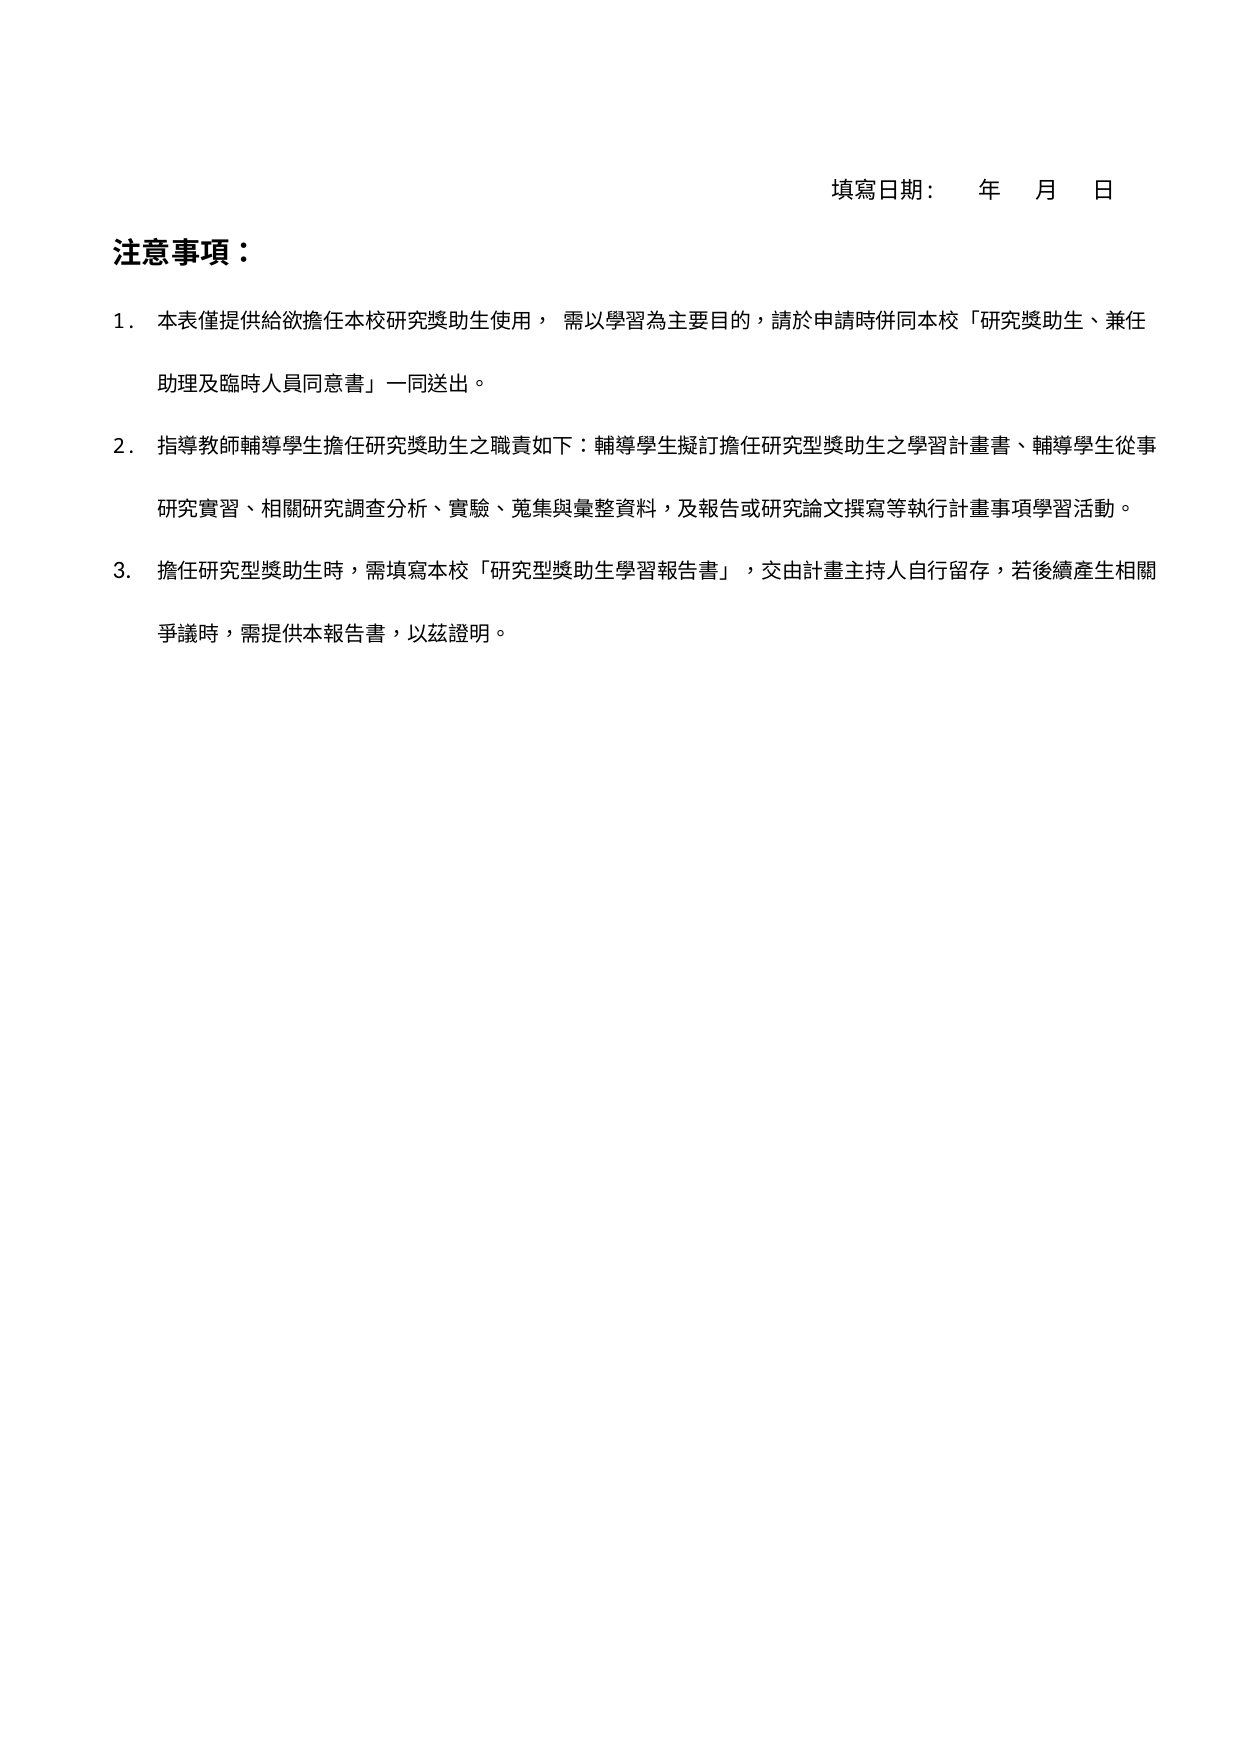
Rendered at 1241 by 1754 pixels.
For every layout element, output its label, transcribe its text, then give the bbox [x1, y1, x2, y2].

text 注意事項： [112, 210, 1128, 272]
list 擔任研究型獎助生時，需填寫本校「研究型獎助生學習報告書」，交由計畫主持人自行留存，若後續產生相關爭議時，需提供本報告書，以茲證明。 [112, 522, 1161, 647]
text 填寫日期: 年 月 日 [112, 147, 1115, 210]
list 指導教師輔導學生擔任研究獎助生之職責如下：輔導學生擬訂擔任研究型獎助生之學習計畫書、輔導學生從事研究實習、相關研究調查分析、實驗、蒐集與彙整資料，及報告或研究論文撰寫等執行計畫事項學習活動。 [112, 397, 1161, 522]
list 本表僅提供給欲擔任本校研究獎助生使用， 需以學習為主要目的，請於申請時併同本校「研究獎助生、兼任助理及臨時人員同意書」一同送出。 [112, 272, 1161, 397]
